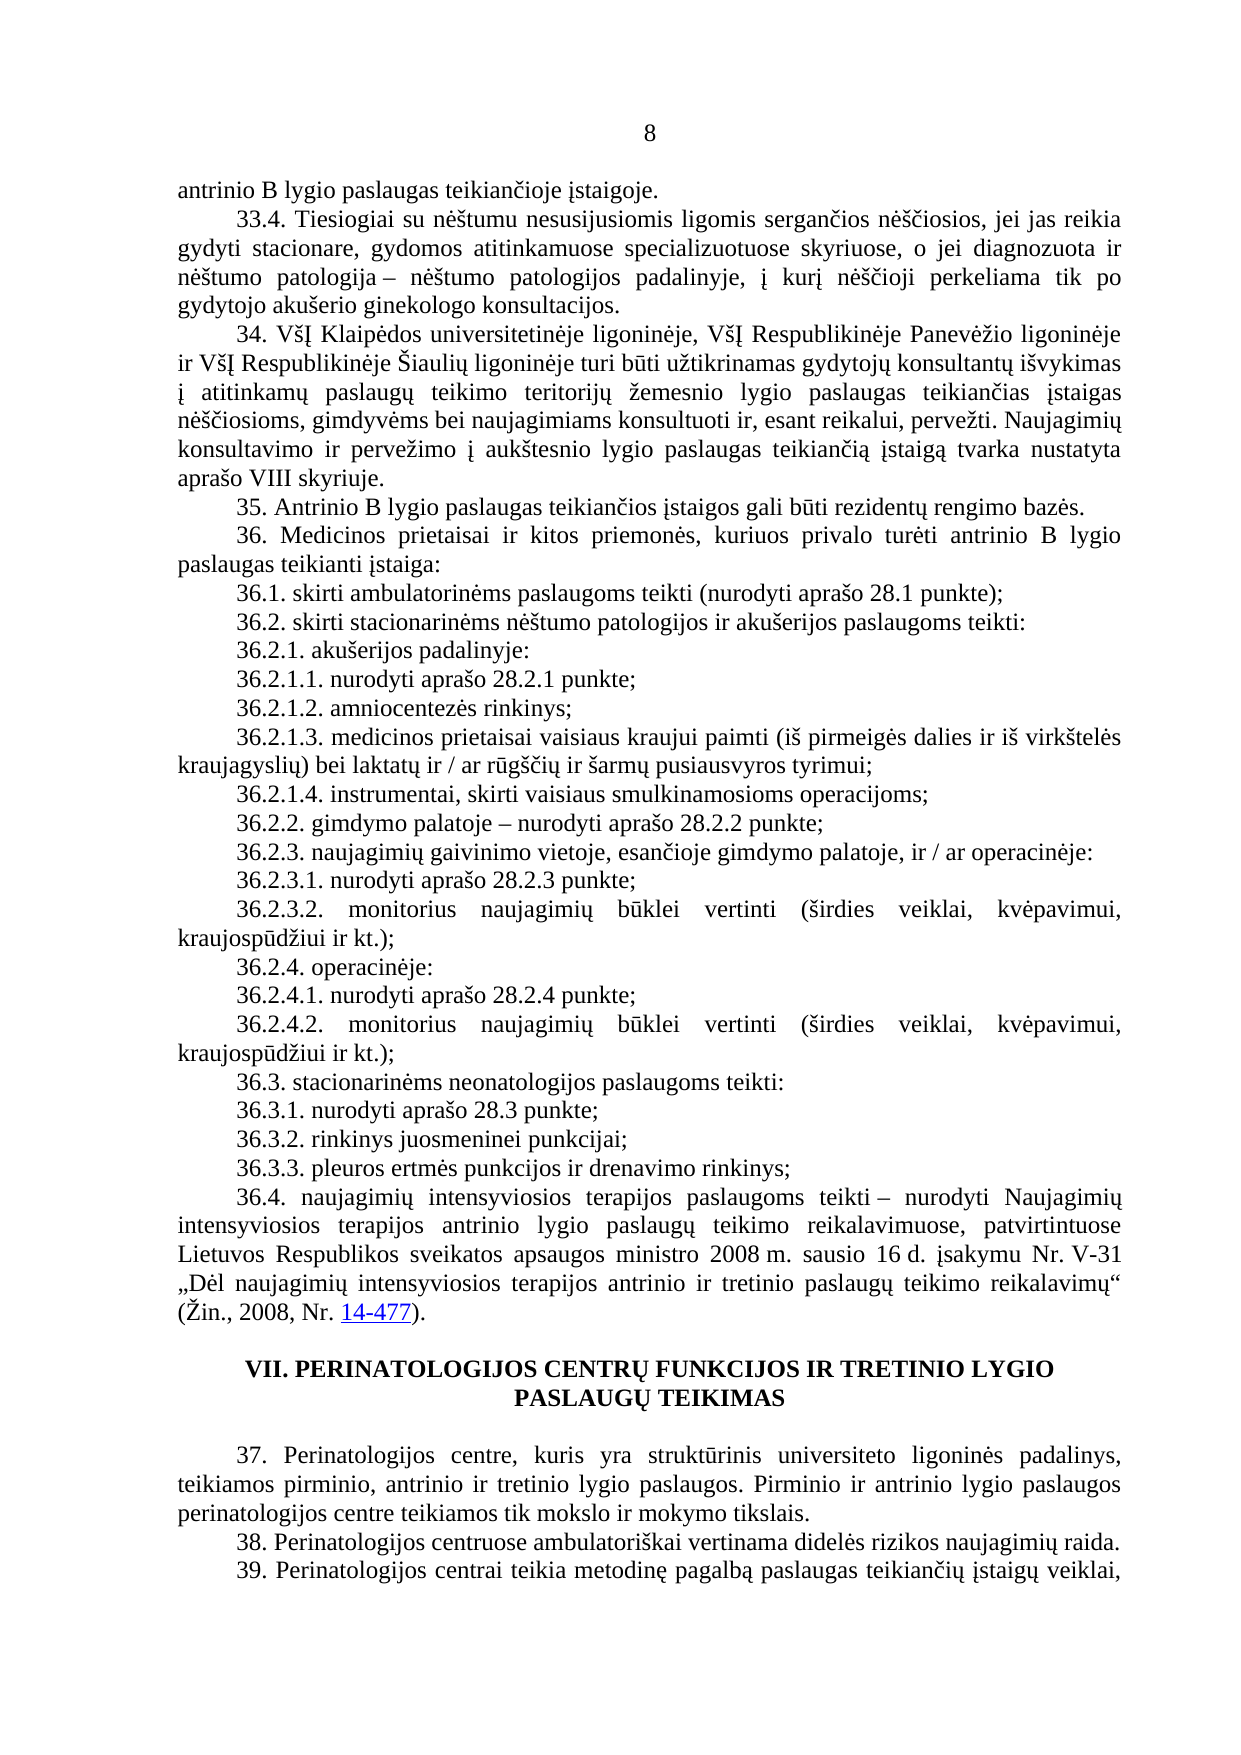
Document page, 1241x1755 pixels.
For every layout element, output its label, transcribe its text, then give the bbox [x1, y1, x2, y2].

text 36.3. stacionarinėms neonatologijos paslaugoms teikti: [177, 1067, 1122, 1096]
text 33.4. Tiesiogiai su nėštumu nesusijusiomis ligomis sergančios nėščiosios, jei jas reikia gydyti stacionare, gydomos atitinkamuose specializuotuose skyriuose, o jei diagnozuota ir nėštumo patologija – nėštumo patologijos padalinyje, į kurį nėščioji perkeliama tik po gydytojo akušerio ginekologo konsultacijos. [177, 204, 1122, 319]
text 36. Medicinos prietaisai ir kitos priemonės, kuriuos privalo turėti antrinio B lygio paslaugas teikianti įstaiga: [177, 521, 1122, 578]
text 37. Perinatologijos centre, kuris yra struktūrinis universiteto ligoninės padalinys, teikiamos pirminio, antrinio ir tretinio lygio paslaugos. Pirminio ir antrinio lygio paslaugos perinatologijos centre teikiamos tik mokslo ir mokymo tikslais. [177, 1441, 1122, 1527]
text 36.2.4.1. nurodyti aprašo 28.2.4 punkte; [177, 981, 1122, 1009]
text 36.2.1.1. nurodyti aprašo 28.2.1 punkte; [177, 664, 1122, 693]
text 35. Antrinio B lygio paslaugas teikiančios įstaigos gali būti rezidentų rengimo bazės. [177, 492, 1122, 521]
text 36.2.4. operacinėje: [177, 952, 1122, 981]
text 36.1. skirti ambulatorinėms paslaugoms teikti (nurodyti aprašo 28.1 punkte); [177, 578, 1122, 607]
text 36.2.2. gimdymo palatoje – nurodyti aprašo 28.2.2 punkte; [177, 808, 1122, 837]
text 36.2.1.3. medicinos prietaisai vaisiaus kraujui paimti (iš pirmeigės dalies ir iš virkštelės kraujagyslių) bei laktatų ir / ar rūgščių ir šarmų pusiausvyros tyrimui; [177, 722, 1122, 779]
text VII. PERINATOLOGIJOS CENTRŲ FUNKCIJOS IR TRETINIO LYGIO paslaugŲ teikimas [177, 1354, 1122, 1412]
text 38. Perinatologijos centruose ambulatoriškai vertinama didelės rizikos naujagimių raida. [177, 1527, 1122, 1556]
text 36.3.2. rinkinys juosmeninei punkcijai; [177, 1124, 1122, 1153]
text 36.2. skirti stacionarinėms nėštumo patologijos ir akušerijos paslaugoms teikti: [177, 607, 1122, 636]
text 34. VšĮ Klaipėdos universitetinėje ligoninėje, VšĮ Respublikinėje Panevėžio ligoninėje ir VšĮ Respublikinėje Šiaulių ligoninėje turi būti užtikrinamas gydytojų konsultantų išvykimas į atitinkamų paslaugų teikimo teritorijų žemesnio lygio paslaugas teikiančias įstaigas nėščiosioms, gimdyvėms bei naujagimiams konsultuoti ir, esant reikalui, pervežti. Naujagimių konsultavimo ir pervežimo į aukštesnio lygio paslaugas teikiančią įstaigą tvarka nustatyta aprašo VIII skyriuje. [177, 319, 1122, 492]
text 36.2.4.2. monitorius naujagimių būklei vertinti (širdies veiklai, kvėpavimui, kraujospūdžiui ir kt.); [177, 1009, 1122, 1067]
text 36.2.1.4. instrumentai, skirti vaisiaus smulkinamosioms operacijoms; [177, 779, 1122, 808]
text 36.3.1. nurodyti aprašo 28.3 punkte; [177, 1096, 1122, 1124]
text 36.4. naujagimių intensyviosios terapijos paslaugoms teikti – nurodyti Naujagimių intensyviosios terapijos antrinio lygio paslaugų teikimo reikalavimuose, patvirtintuose Lietuvos Respublikos sveikatos apsaugos ministro 2008 m. sausio 16 d. įsakymu Nr. V-31 „Dėl naujagimių intensyviosios terapijos antrinio ir tretinio paslaugų teikimo reikalavimų“ (Žin., 2008, Nr. 14-477). [177, 1182, 1122, 1326]
text 36.2.3.2. monitorius naujagimių būklei vertinti (širdies veiklai, kvėpavimui, kraujospūdžiui ir kt.); [177, 894, 1122, 952]
text antrinio B lygio paslaugas teikiančioje įstaigoje. [177, 176, 1122, 204]
text 36.2.1. akušerijos padalinyje: [177, 636, 1122, 664]
text 36.3.3. pleuros ertmės punkcijos ir drenavimo rinkinys; [177, 1153, 1122, 1182]
text 36.2.3. naujagimių gaivinimo vietoje, esančioje gimdymo palatoje, ir / ar operacinėje: [177, 837, 1122, 866]
text 36.2.1.2. amniocentezės rinkinys; [177, 693, 1122, 722]
text 39. Perinatologijos centrai teikia metodinę pagalbą paslaugas teikiančių įstaigų veiklai, [177, 1556, 1122, 1584]
text 36.2.3.1. nurodyti aprašo 28.2.3 punkte; [177, 866, 1122, 894]
